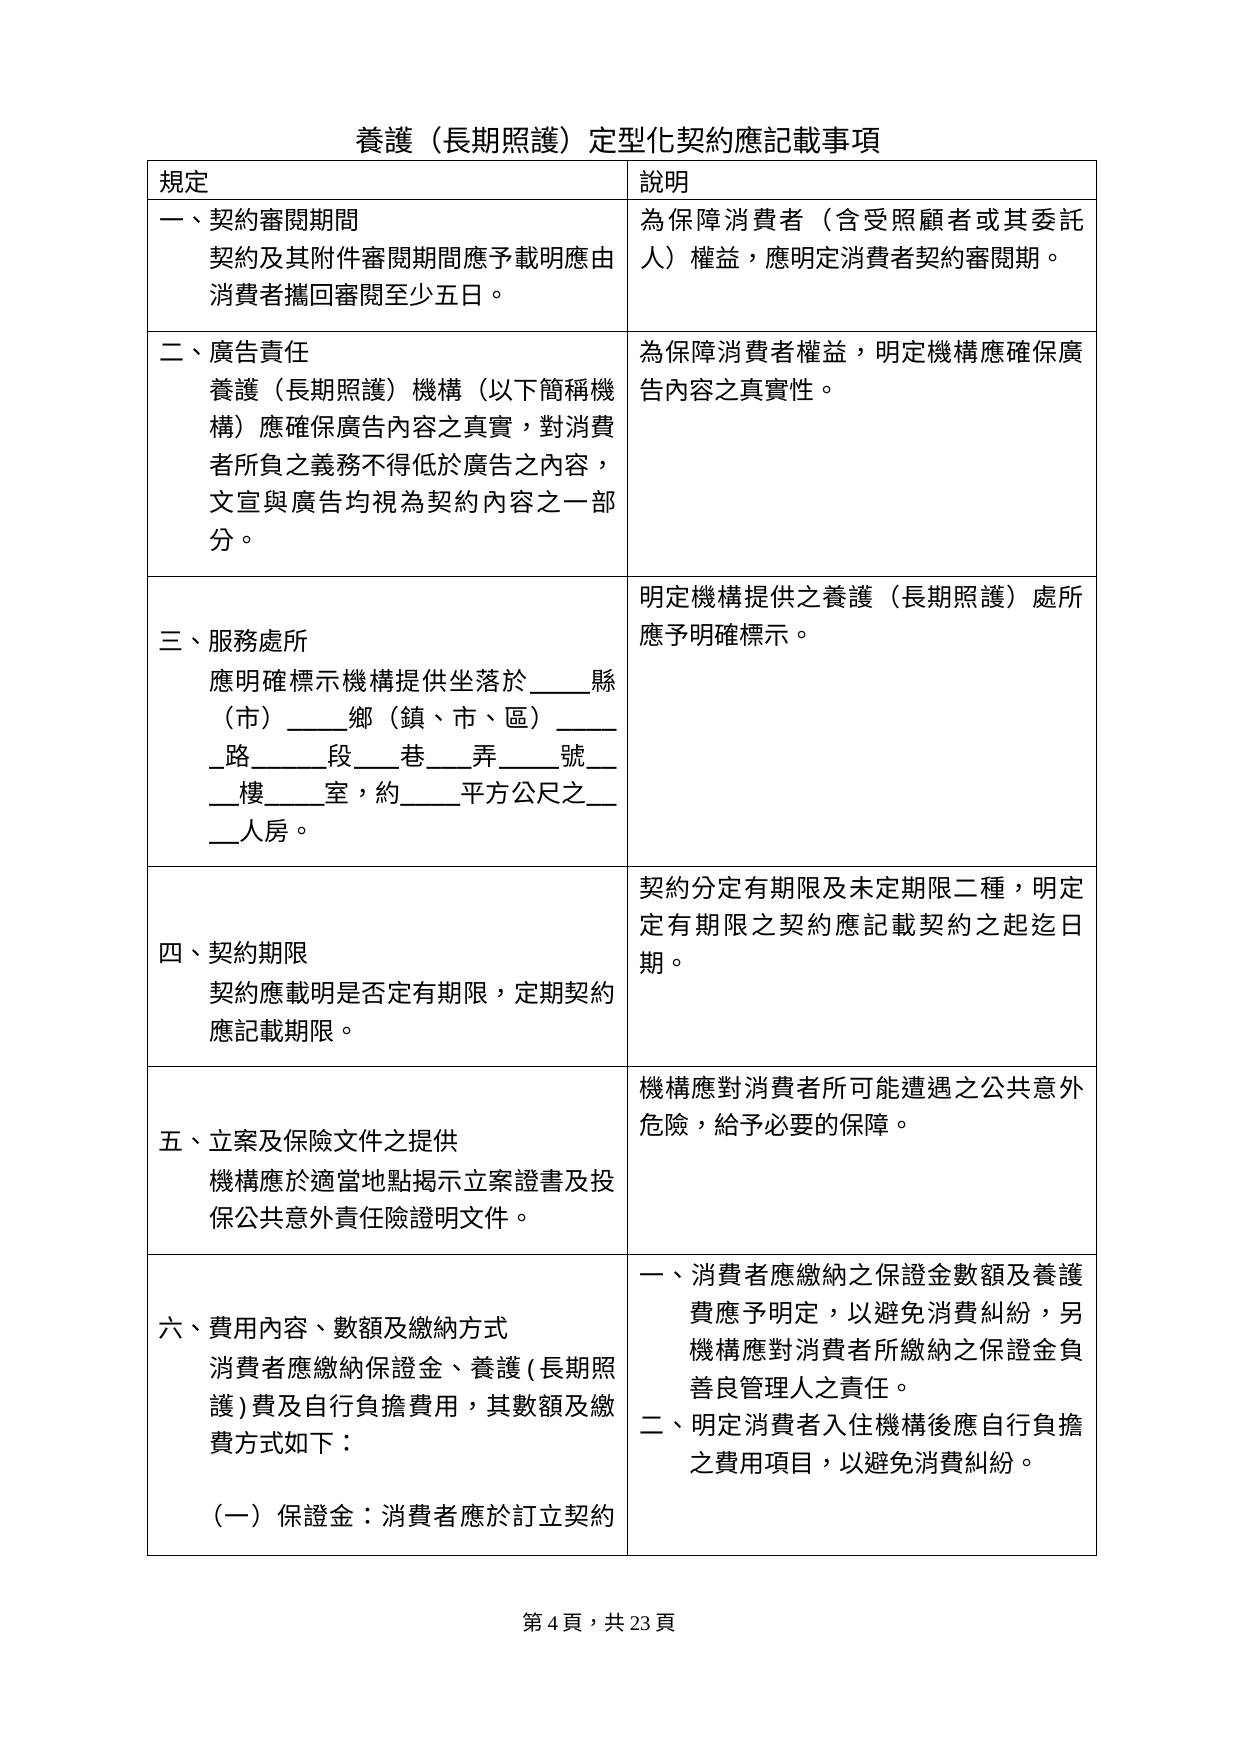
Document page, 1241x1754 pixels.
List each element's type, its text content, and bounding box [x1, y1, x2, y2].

table_cell 六、費用內容、數額及繳納方式 消費者應繳納保證金、養護(長期照護)費及自行負擔費用，其數額及繳費方式如下： （一）保證金：消費者應於訂立契約 [148, 1255, 627, 1555]
table_header 規定 [148, 161, 627, 198]
table_cell 機構應對消費者所可能遭遇之公共意外危險，給予必要的保障。 [628, 1067, 1096, 1254]
text 養護（長期照護）定型化契約應記載事項 [147, 97, 1087, 160]
table_cell 一、契約審閱期間 契約及其附件審閱期間應予載明應由消費者攜回審閱至少五日。 [148, 200, 627, 331]
table_header 說明 [628, 161, 1096, 198]
table_cell 為保障消費者（含受照顧者或其委託人）權益，應明定消費者契約審閱期。 [628, 200, 1096, 331]
table_cell 四、契約期限 契約應載明是否定有期限，定期契約應記載期限。 [148, 867, 627, 1066]
table_cell 契約分定有期限及未定期限二種，明定定有期限之契約應記載契約之起迄日期。 [628, 867, 1096, 1066]
table_cell 三、服務處所 應明確標示機構提供坐落於____縣（市）____鄉（鎮、市、區）_____路_____段___巷___弄____號____樓____室，約____平方公尺之____人房。 [148, 577, 627, 866]
table_cell 二、廣告責任 養護（長期照護）機構（以下簡稱機構）應確保廣告內容之真實，對消費者所負之義務不得低於廣告之內容，文宣與廣告均視為契約內容之一部分。 [148, 332, 627, 576]
table_cell 為保障消費者權益，明定機構應確保廣告內容之真實性。 [628, 332, 1096, 576]
table_cell 五、立案及保險文件之提供 機構應於適當地點揭示立案證書及投保公共意外責任險證明文件。 [148, 1067, 627, 1254]
table_cell 一、消費者應繳納之保證金數額及養護費應予明定，以避免消費糾紛，另機構應對消費者所繳納之保證金負善良管理人之責任。 二、明定消費者入住機構後應自行負擔之費用項目，以避免消費糾紛。 [628, 1255, 1096, 1555]
table_cell 明定機構提供之養護（長期照護）處所應予明確標示。 [628, 577, 1096, 866]
